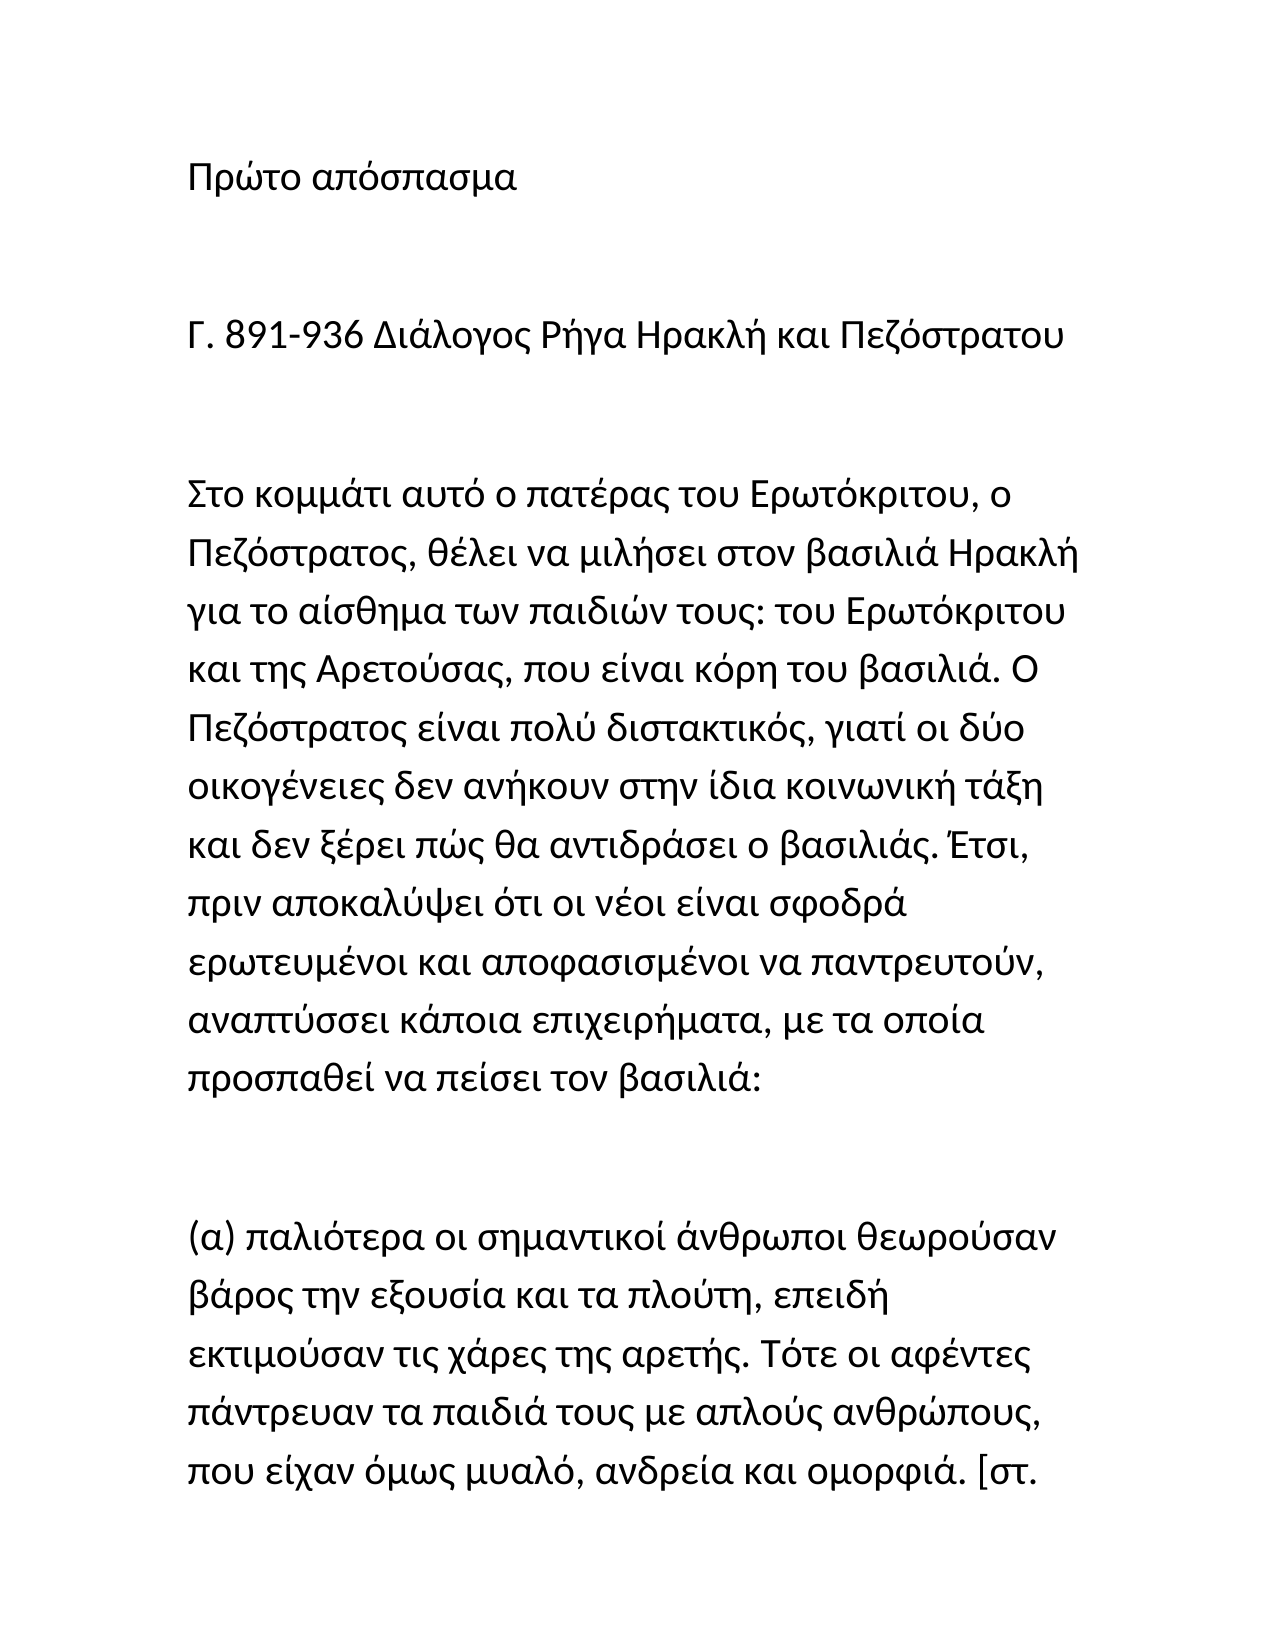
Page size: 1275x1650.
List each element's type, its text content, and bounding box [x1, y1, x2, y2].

text (α) παλιότερα οι σημαντικοί άνθρωποι θεωρούσαν βάρος την εξουσία και τα πλούτη, επειδή εκτιμούσαν τις χάρες της αρετής. Τότε οι αφέντες πάντρευαν τα παιδιά τους με απλούς ανθρώπους, που είχαν όμως μυαλό, ανδρεία και ομορφιά. [στ. [187, 1210, 1087, 1494]
text Πρώτο απόσπασμα [187, 150, 1087, 201]
text Στο κομμάτι αυτό ο πατέρας του Ερωτόκριτου, ο Πεζόστρατος, θέλει να μιλήσει στον βασιλιά Ηρακλή για το αίσθημα των παιδιών τους: του Ερωτόκριτου και της Αρετούσας, που είναι κόρη του βασιλιά. Ο Πεζόστρατος είναι πολύ διστακτικός, γιατί οι δύο οικογένειες δεν ανήκουν στην ίδια κοινωνική τάξη και δεν ξέρει πώς θα αντιδράσει ο βασιλιάς. Έτσι, πριν αποκαλύψει ότι οι νέοι είναι σφοδρά ερωτευμένοι και αποφασισμένοι να παντρευτούν, αναπτύσσει κάποια επιχειρήματα, με τα οποία προσπαθεί να πείσει τον βασιλιά: [187, 467, 1087, 1102]
text Γ. 891-936 Διάλογος Ρήγα Ηρακλή και Πεζόστρατου [187, 308, 1087, 359]
